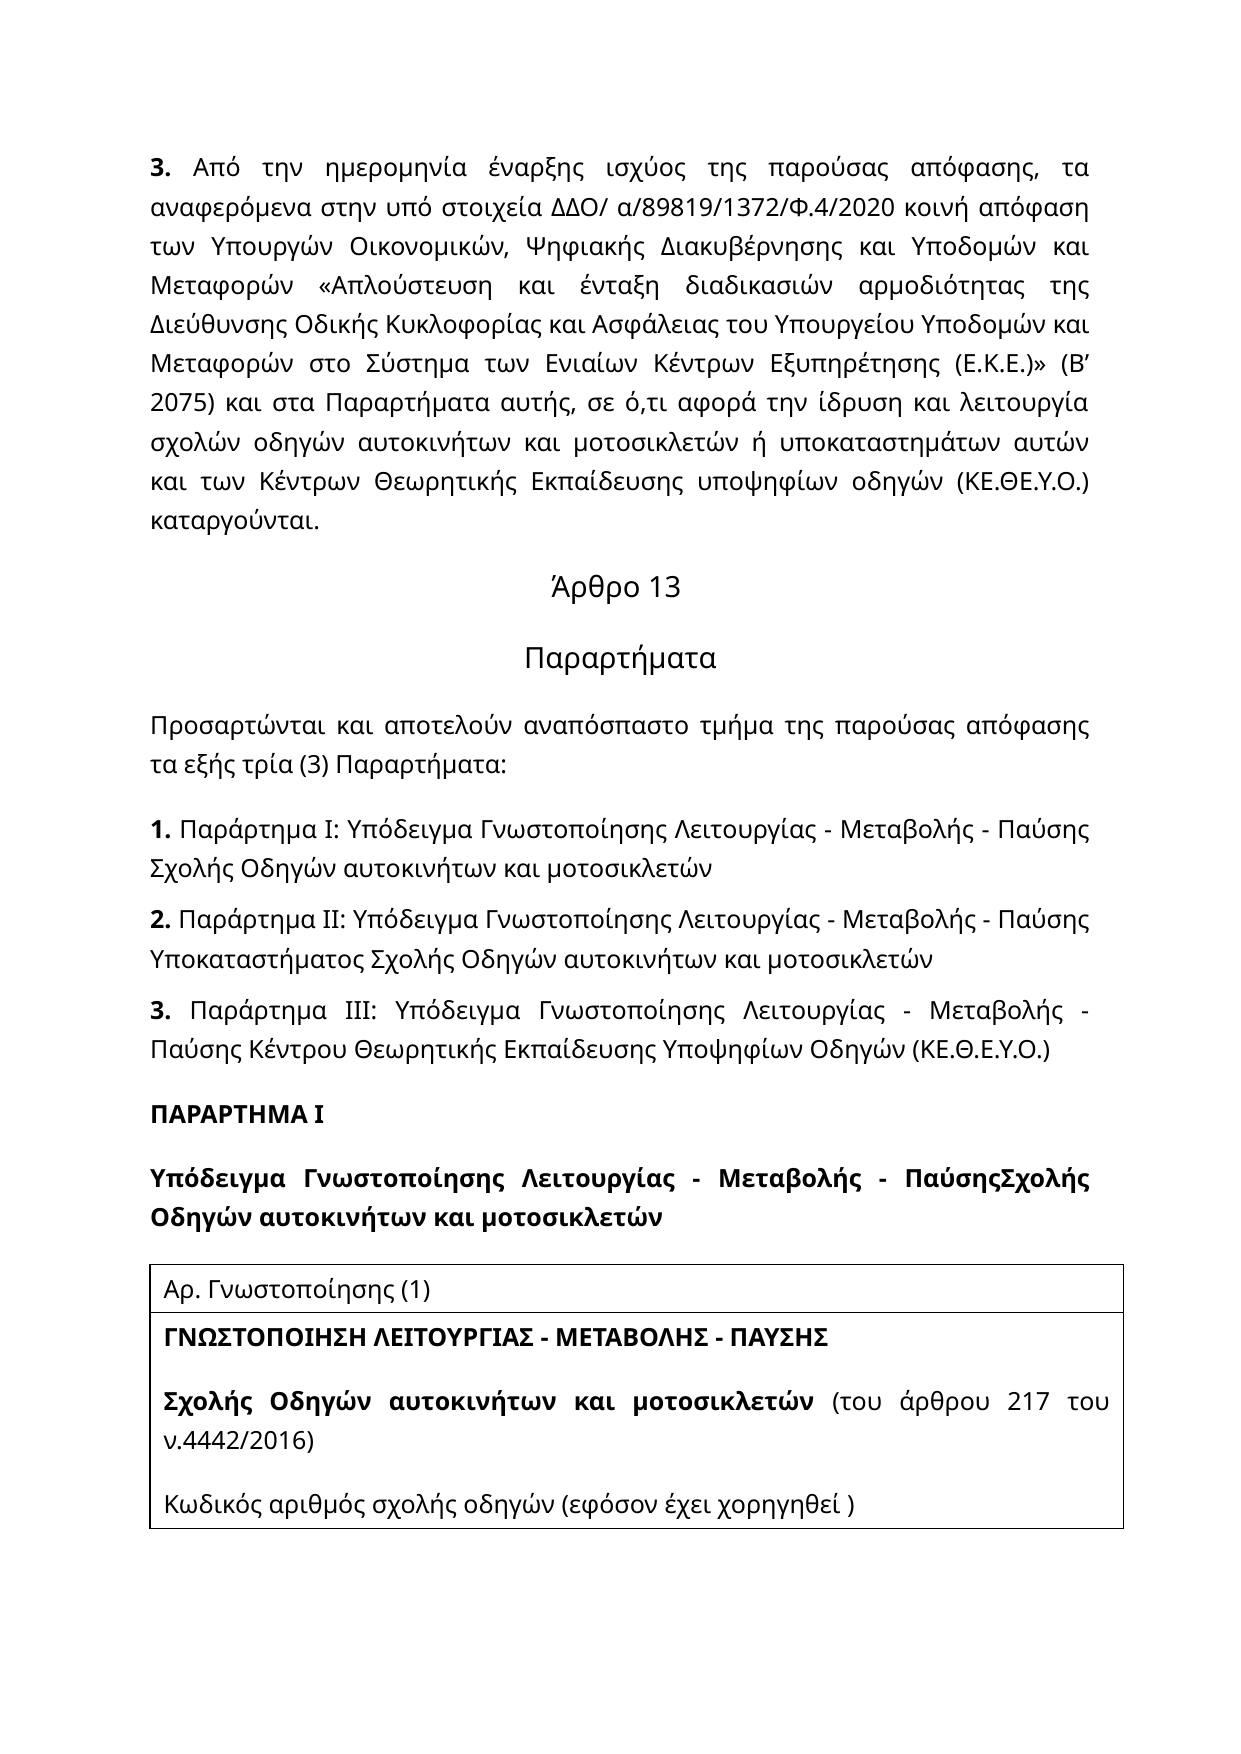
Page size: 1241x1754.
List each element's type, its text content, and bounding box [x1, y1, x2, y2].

text 3. Παράρτημα ΙΙΙ: Υπόδειγμα Γνωστοποίησης Λειτουργίας - Μεταβολής - Παύσης Κέντρου Θεωρητικής Εκπαίδευσης Υποψηφίων Οδηγών (ΚΕ.Θ.Ε.Υ.Ο.) [150, 993, 1090, 1066]
text ΠΑΡΑΡΤΗΜΑ Ι [150, 1096, 1090, 1130]
text 2. Παράρτημα ΙΙ: Υπόδειγμα Γνωστοποίησης Λειτουργίας - Μεταβολής - Παύσης Υποκαταστήματος Σχολής Οδηγών αυτοκινήτων και μοτοσικλετών [150, 902, 1090, 975]
table_cell ΓΝΩΣΤΟΠΟΙΗΣΗ ΛΕΙΤΟΥΡΓΙΑΣ - ΜΕΤΑΒΟΛΗΣ - ΠΑΥΣΗΣ Σχολής Οδηγών αυτοκινήτων και μοτοσικλετών (του άρθρου 217 του ν.4442/2016) Κωδικός αριθμός σχολής οδηγών (εφόσον έχει χορηγηθεί ) [151, 1313, 1123, 1527]
text 1. Παράρτημα Ι: Υπόδειγμα Γνωστοποίησης Λειτουργίας - Μεταβολής - Παύσης Σχολής Οδηγών αυτοκινήτων και μοτοσικλετών [150, 811, 1090, 884]
text Προσαρτώνται και αποτελούν αναπόσπαστο τμήμα της παρούσας απόφασης τα εξής τρία (3) Παραρτήματα: [150, 708, 1090, 781]
text Υπόδειγμα Γνωστοποίησης Λειτουργίας - Μεταβολής - ΠαύσηςΣχολής Οδηγών αυτοκινήτων και μοτοσικλετών [150, 1160, 1090, 1234]
subtitle Παραρτήματα [150, 637, 1090, 677]
subtitle Άρθρο 13 [150, 567, 1090, 606]
table_header Αρ. Γνωστοποίησης (1) [151, 1265, 1123, 1312]
text 3. Από την ημερομηνία έναρξης ισχύος της παρούσας απόφασης, τα αναφερόμενα στην υπό στοιχεία ΔΔΟ/ α/89819/1372/Φ.4/2020 κοινή απόφαση των Υπουργών Οικονομικών, Ψηφιακής Διακυβέρνησης και Υποδομών και Μεταφορών «Απλούστευση και ένταξη διαδικασιών αρμοδιότητας της Διεύθυνσης Οδικής Κυκλοφορίας και Ασφάλειας του Υπουργείου Υποδομών και Μεταφορών στο Σύστημα των Ενιαίων Κέντρων Εξυπηρέτησης (Ε.Κ.Ε.)» (Β’ 2075) και στα Παραρτήματα αυτής, σε ό,τι αφορά την ίδρυση και λειτουργία σχολών οδηγών αυτοκινήτων και μοτοσικλετών ή υποκαταστημάτων αυτών και των Κέντρων Θεωρητικής Εκπαίδευσης υποψηφίων οδηγών (ΚΕ.ΘΕ.Υ.Ο.) καταργούνται. [150, 150, 1090, 537]
